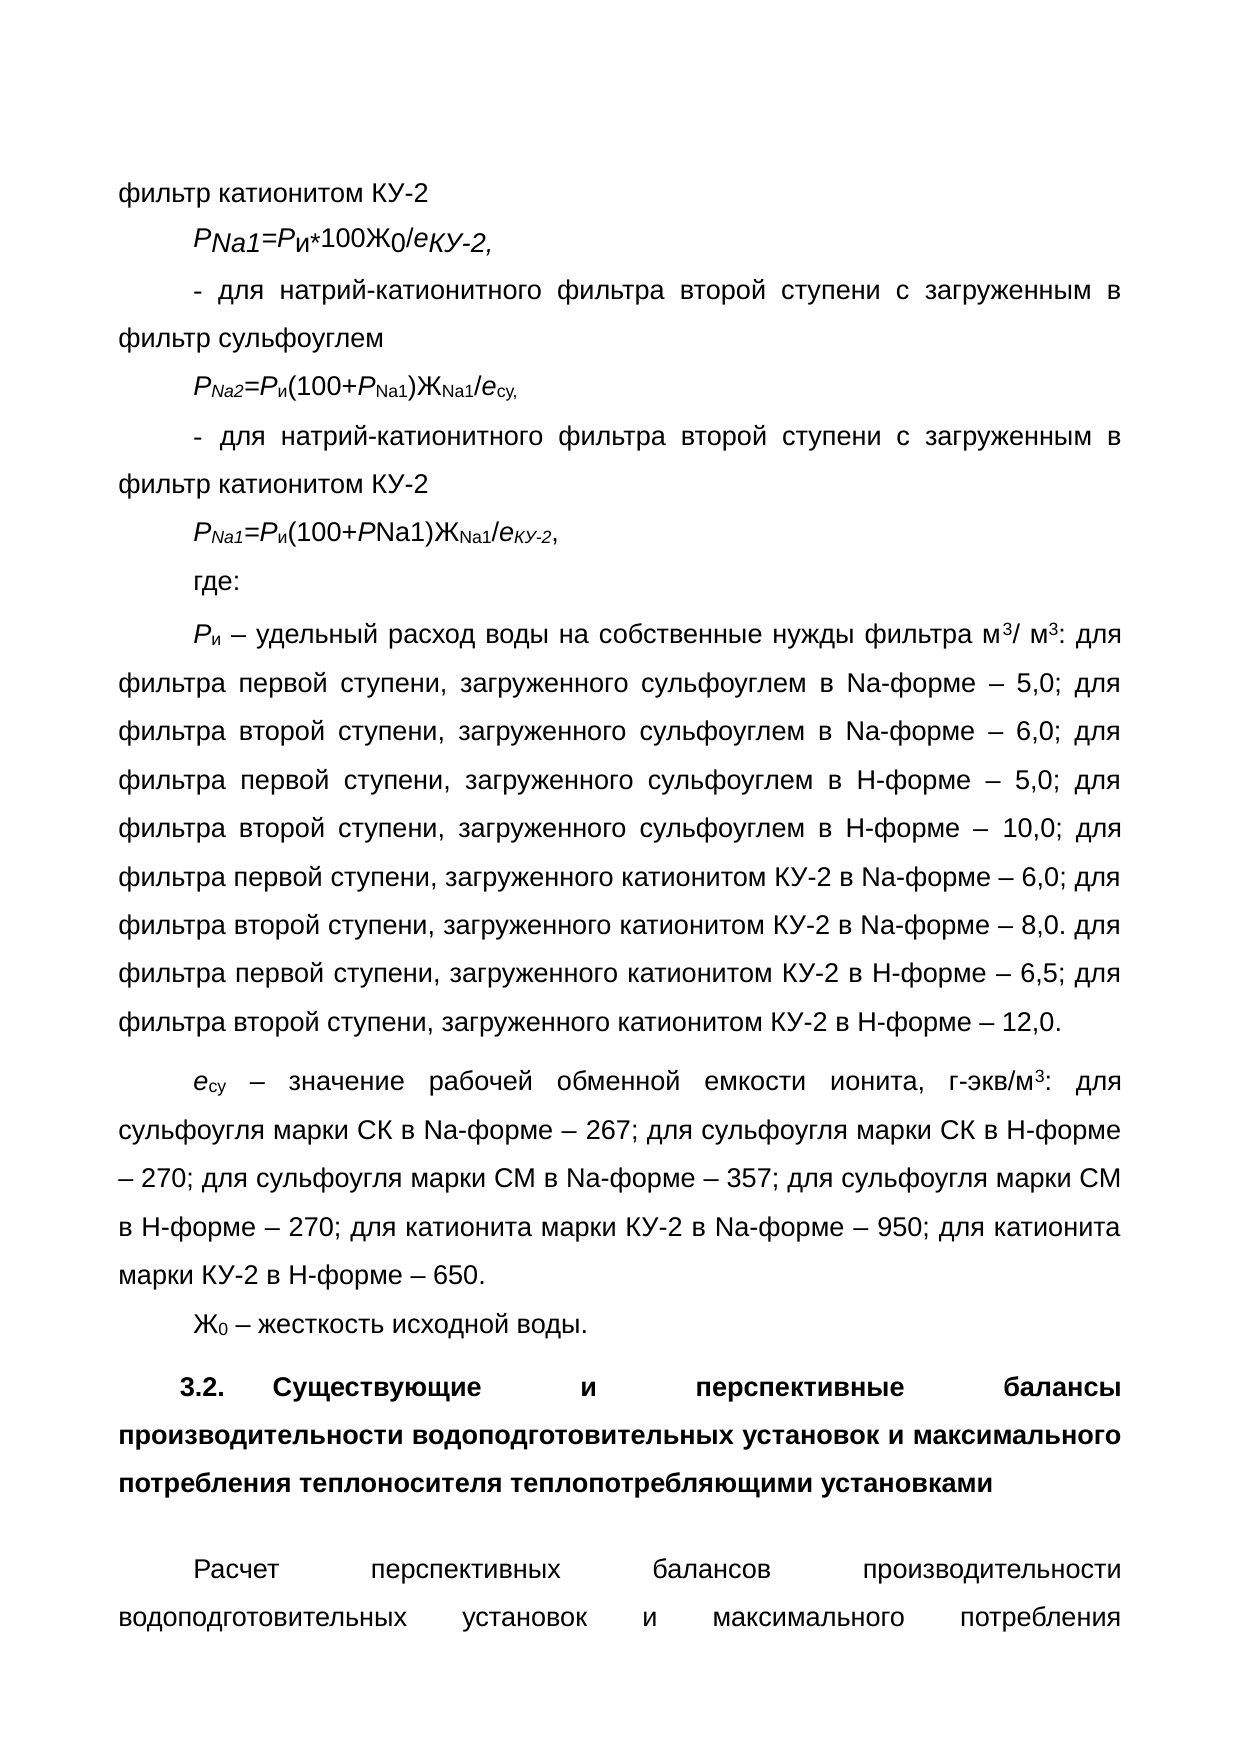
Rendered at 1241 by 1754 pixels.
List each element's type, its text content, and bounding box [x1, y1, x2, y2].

text Ри – удельный расход воды на собственные нужды фильтра м3/ м3: для фильтра первой ступени, загруженного сульфоуглем в Na-форме – 5,0; для фильтра второй ступени, загруженного сульфоуглем в Na-форме – 6,0; для фильтра первой ступени, загруженного сульфоуглем в Н-форме – 5,0; для фильтра второй ступени, загруженного сульфоуглем в Н-форме – 10,0; для фильтра первой ступени, загруженного катионитом КУ-2 в Na-форме – 6,0; для фильтра второй ступени, загруженного катионитом КУ-2 в Na-форме – 8,0. для фильтра первой ступени, загруженного катионитом КУ-2 в Н-форме – 6,5; для фильтра второй ступени, загруженного катионитом КУ-2 в Н-форме – 12,0. [118, 618, 1122, 1037]
text где: [118, 565, 1122, 596]
text Расчет перспективных балансов производительности водоподготовительных установок и максимального потребления [118, 1553, 1122, 1632]
text РNa1=Ри(100+РNa1)ЖNa1/еКУ-2, [118, 516, 1122, 547]
list для натрий-катионитного фильтра второй ступени с загруженным в фильтр сульфоуглем [118, 274, 1122, 354]
text Ж0 – жесткость исходной воды. [118, 1308, 1122, 1339]
text РNa1=Ри*100Ж0/еКУ-2, [118, 226, 1122, 259]
list Существующие и перспективные балансы производительности водоподготовительных установок и максимального потребления теплоносителя теплопотребляющими установками [118, 1371, 1122, 1499]
text есу – значение рабочей обменной емкости ионита, г-экв/м3: для сульфоугля марки СК в Na-форме – 267; для сульфоугля марки СК в Н-форме – 270; для сульфоугля марки СМ в Na-форме – 357; для сульфоугля марки СМ в Н-форме – 270; для катионита марки КУ-2 в Na-форме – 950; для катионита марки КУ-2 в Н-форме – 650. [118, 1065, 1122, 1290]
list для натрий-катионитного фильтра второй ступени с загруженным в фильтр катионитом КУ-2 [118, 419, 1122, 499]
text РNa2=Ри(100+РNa1)ЖNa1/есу, [118, 371, 1122, 402]
list фильтр катионитом КУ-2 [118, 177, 1122, 208]
